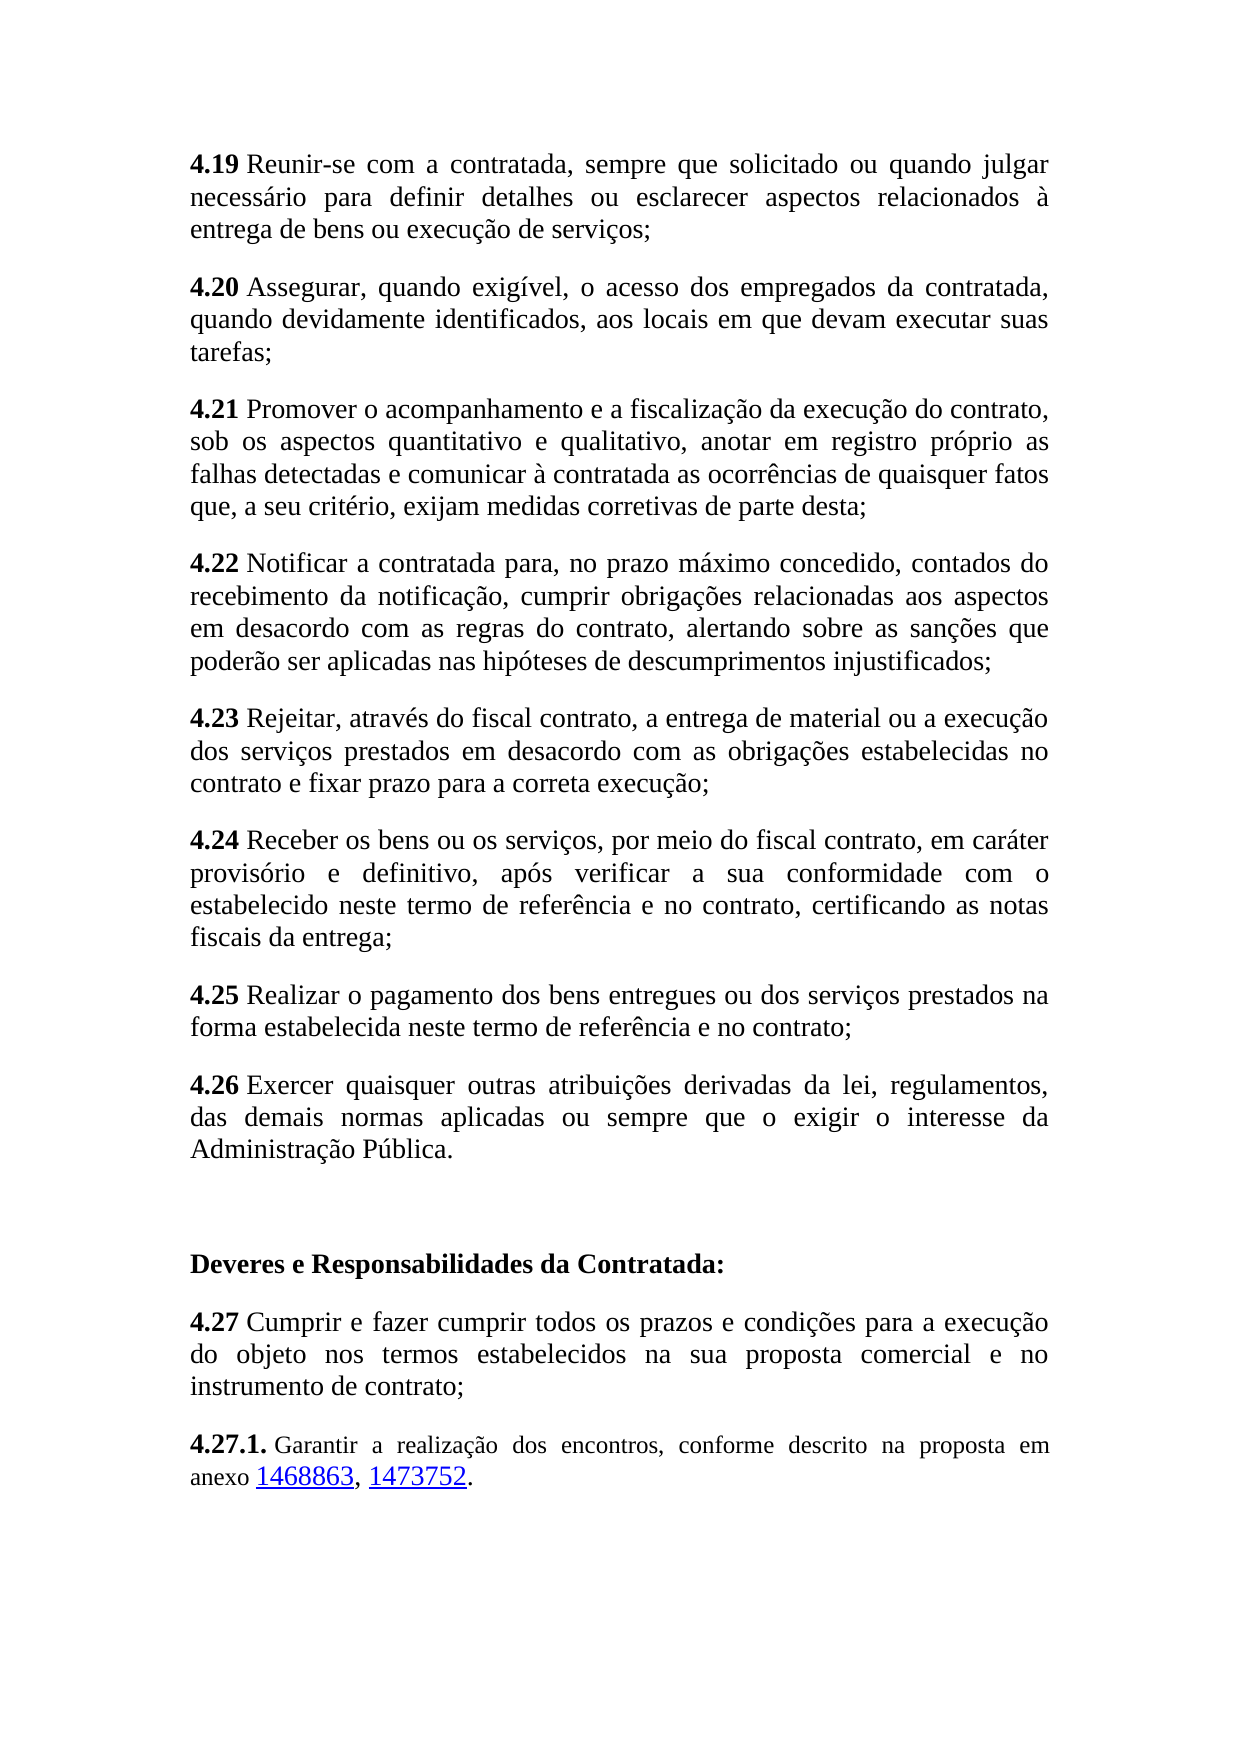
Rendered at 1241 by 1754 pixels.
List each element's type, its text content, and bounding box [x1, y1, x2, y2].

text 4.23 Rejeitar, através do fiscal contrato, a entrega de material ou a execução dos serviços prestados em desacordo com as obrigações estabelecidas no contrato e fixar prazo para a correta execução; [190, 701, 1051, 798]
text 4.19 Reunir-se com a contratada, sempre que solicitado ou quando julgar necessário para definir detalhes ou esclarecer aspectos relacionados à entrega de bens ou execução de serviços; [190, 148, 1051, 245]
text 4.20 Assegurar, quando exigível, o acesso dos empregados da contratada, quando devidamente identificados, aos locais em que devam executar suas tarefas; [190, 270, 1051, 367]
text 4.27 Cumprir e fazer cumprir todos os prazos e condições para a execução do objeto nos termos estabelecidos na sua proposta comercial e no instrumento de contrato; [190, 1305, 1051, 1402]
text 4.25 Realizar o pagamento dos bens entregues ou dos serviços prestados na forma estabelecida neste termo de referência e no contrato; [190, 978, 1051, 1043]
text 4.27.1. Garantir a realização dos encontros, conforme descrito na proposta em anexo 1468863, 1473752. [190, 1427, 1051, 1492]
text Deveres e Responsabilidades da Contratada: [190, 1247, 1051, 1280]
text 4.26 Exercer quaisquer outras atribuições derivadas da lei, regulamentos, das demais normas aplicadas ou sempre que o exigir o interesse da Administração Pública. [190, 1068, 1051, 1165]
text 4.22 Notificar a contratada para, no prazo máximo concedido, contados do recebimento da notificação, cumprir obrigações relacionadas aos aspectos em desacordo com as regras do contrato, alertando sobre as sanções que poderão ser aplicadas nas hipóteses de descumprimentos injustificados; [190, 547, 1051, 676]
text 4.21 Promover o acompanhamento e a fiscalização da execução do contrato, sob os aspectos quantitativo e qualitativo, anotar em registro próprio as falhas detectadas e comunicar à contratada as ocorrências de quaisquer fatos que, a seu critério, exijam medidas corretivas de parte desta; [190, 392, 1051, 522]
text 4.24 Receber os bens ou os serviços, por meio do fiscal contrato, em caráter provisório e definitivo, após verificar a sua conformidade com o estabelecido neste termo de referência e no contrato, certificando as notas fiscais da entrega; [190, 823, 1051, 953]
